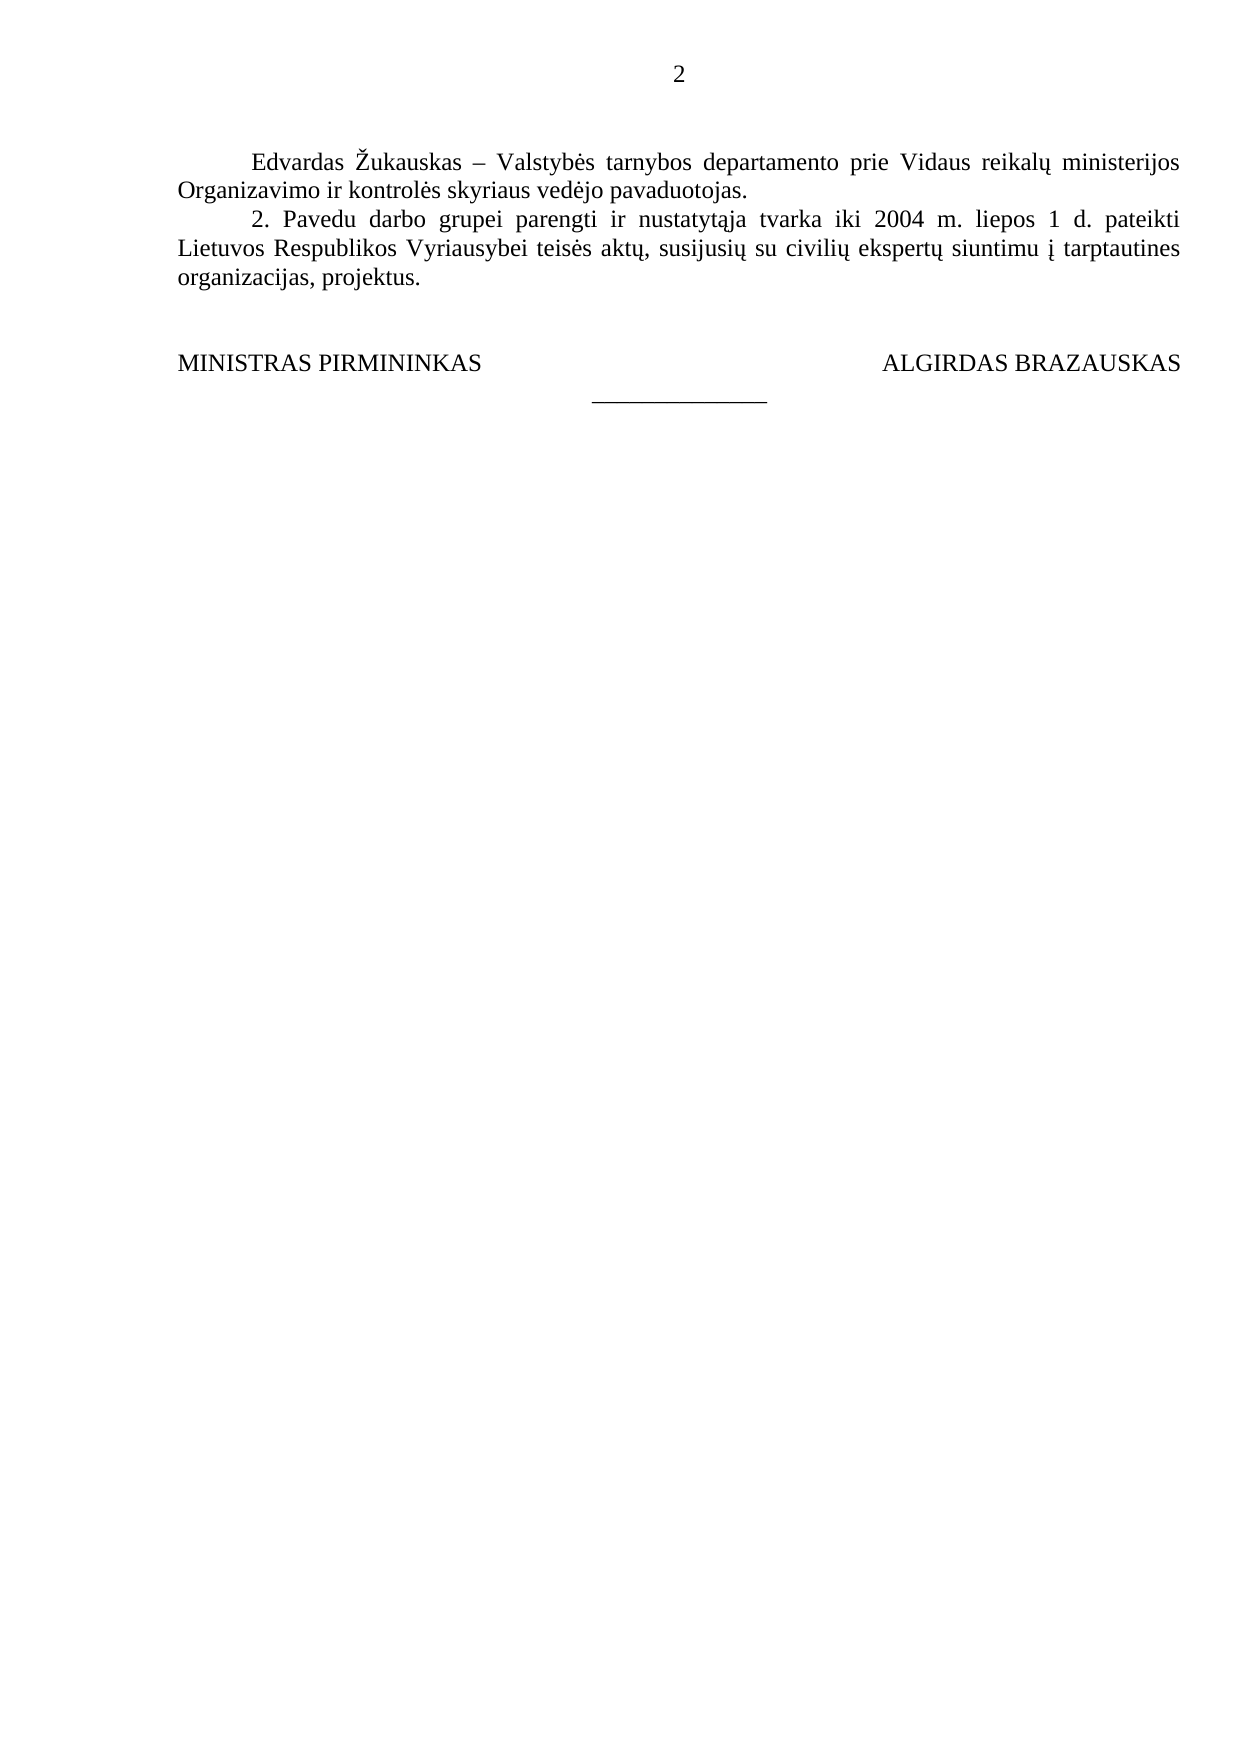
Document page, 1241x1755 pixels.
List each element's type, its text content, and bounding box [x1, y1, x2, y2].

text ______________ [177, 377, 1181, 406]
text Edvardas Žukauskas – Valstybės tarnybos departamento prie Vidaus reikalų ministerijos Organizavimo ir kontrolės skyriaus vedėjo pavaduotojas. [177, 147, 1181, 204]
text MINISTRAS PIRMININKAS ALGIRDAS BRAZAUSKAS [177, 348, 1181, 377]
text 2. Pavedu darbo grupei parengti ir nustatytąja tvarka iki 2004 m. liepos 1 d. pateikti Lietuvos Respublikos Vyriausybei teisės aktų, susijusių su civilių ekspertų siuntimu į tarptautines organizacijas, projektus. [177, 204, 1181, 291]
